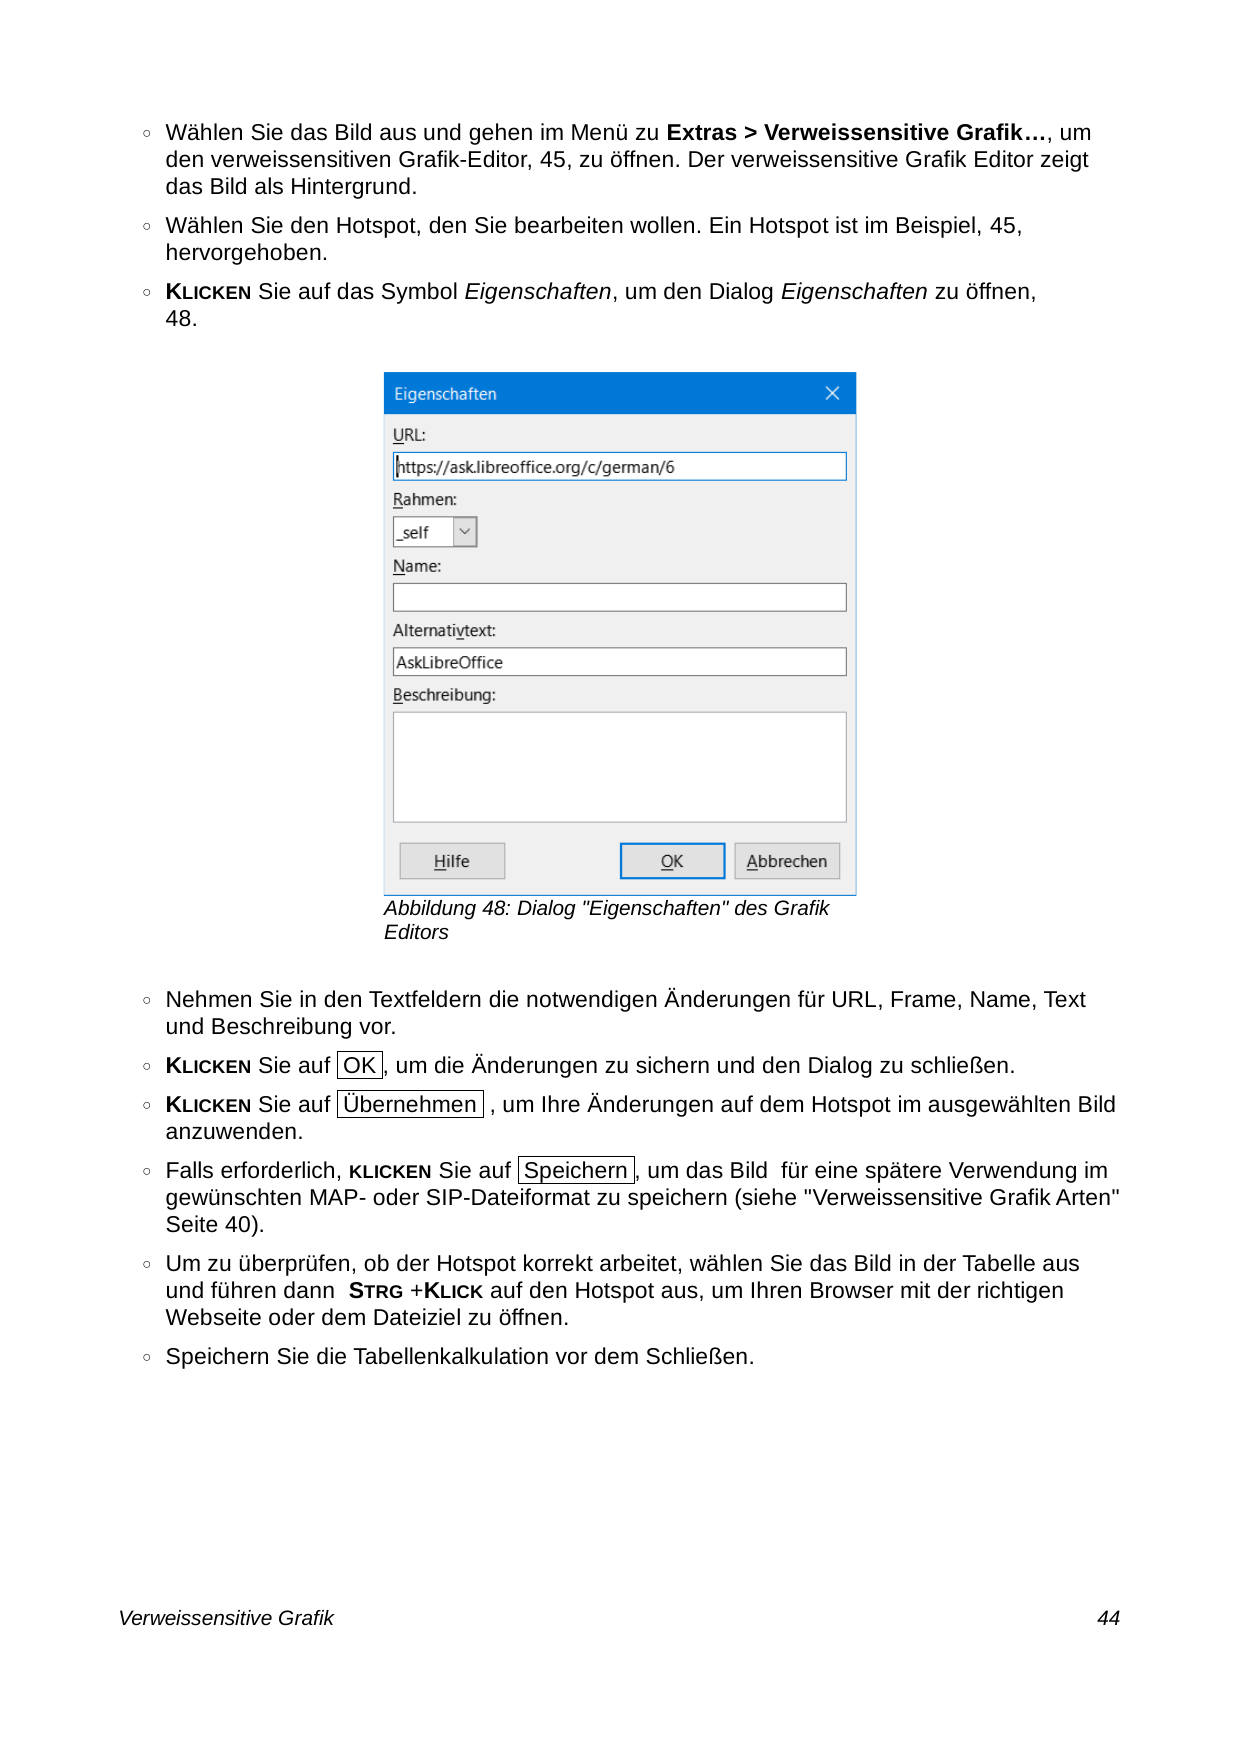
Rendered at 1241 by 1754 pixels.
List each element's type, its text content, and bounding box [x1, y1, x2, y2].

list Falls erforderlich, klicken Sie auf Speichern, um das Bild für eine spätere Verwendung im gewünschten MAP- oder SIP-Dateiformat zu speichern (siehe "Verweissensitive Grafik Arten" Seite 40). [142, 1156, 1122, 1238]
list Wählen Sie das Bild aus und gehen im Menü zu Extras > Verweissensitive Grafik…, um den verweissensitiven Grafik-Editor, Abbildung 45, zu öffnen. Der verweissensitive Grafik Editor zeigt das Bild als Hintergrund. [142, 118, 1122, 199]
list Wählen Sie den Hotspot, den Sie bearbeiten wollen. Ein Hotspot ist im Beispiel, Abbildung 45, hervorgehoben. [142, 211, 1122, 265]
list Klicken Sie auf Übernehmen , um Ihre Änderungen auf dem Hotspot im ausgewählten Bild anzuwenden. [142, 1090, 1122, 1144]
text Abbildung 48: Dialog "Eigenschaften" des Grafik Editors [384, 896, 856, 944]
list Um zu überprüfen, ob der Hotspot korrekt arbeitet, wählen Sie das Bild in der Tabelle aus und führen dann Strg +Klick auf den Hotspot aus, um Ihren Browser mit der richtigen Webseite oder dem Dateiziel zu öffnen. [142, 1249, 1122, 1331]
list Speichern Sie die Tabellenkalkulation vor dem Schließen. [142, 1342, 1122, 1369]
picture [383, 372, 857, 896]
list Klicken Sie auf OK, um die Änderungen zu sichern und den Dialog zu schließen. [383, 1051, 1122, 1078]
list Klicken Sie auf OK, um die Änderungen zu sichern und den Dialog zu schließen. [142, 1051, 337, 1078]
list Nehmen Sie in den Textfeldern die notwendigen Änderungen für URL, Frame, Name, Text und Beschreibung vor. [142, 985, 1122, 1039]
list Klicken Sie auf das Symbol Eigenschaften, um den Dialog Eigenschaften zu öffnen, Abbildung 48. [142, 277, 1122, 331]
